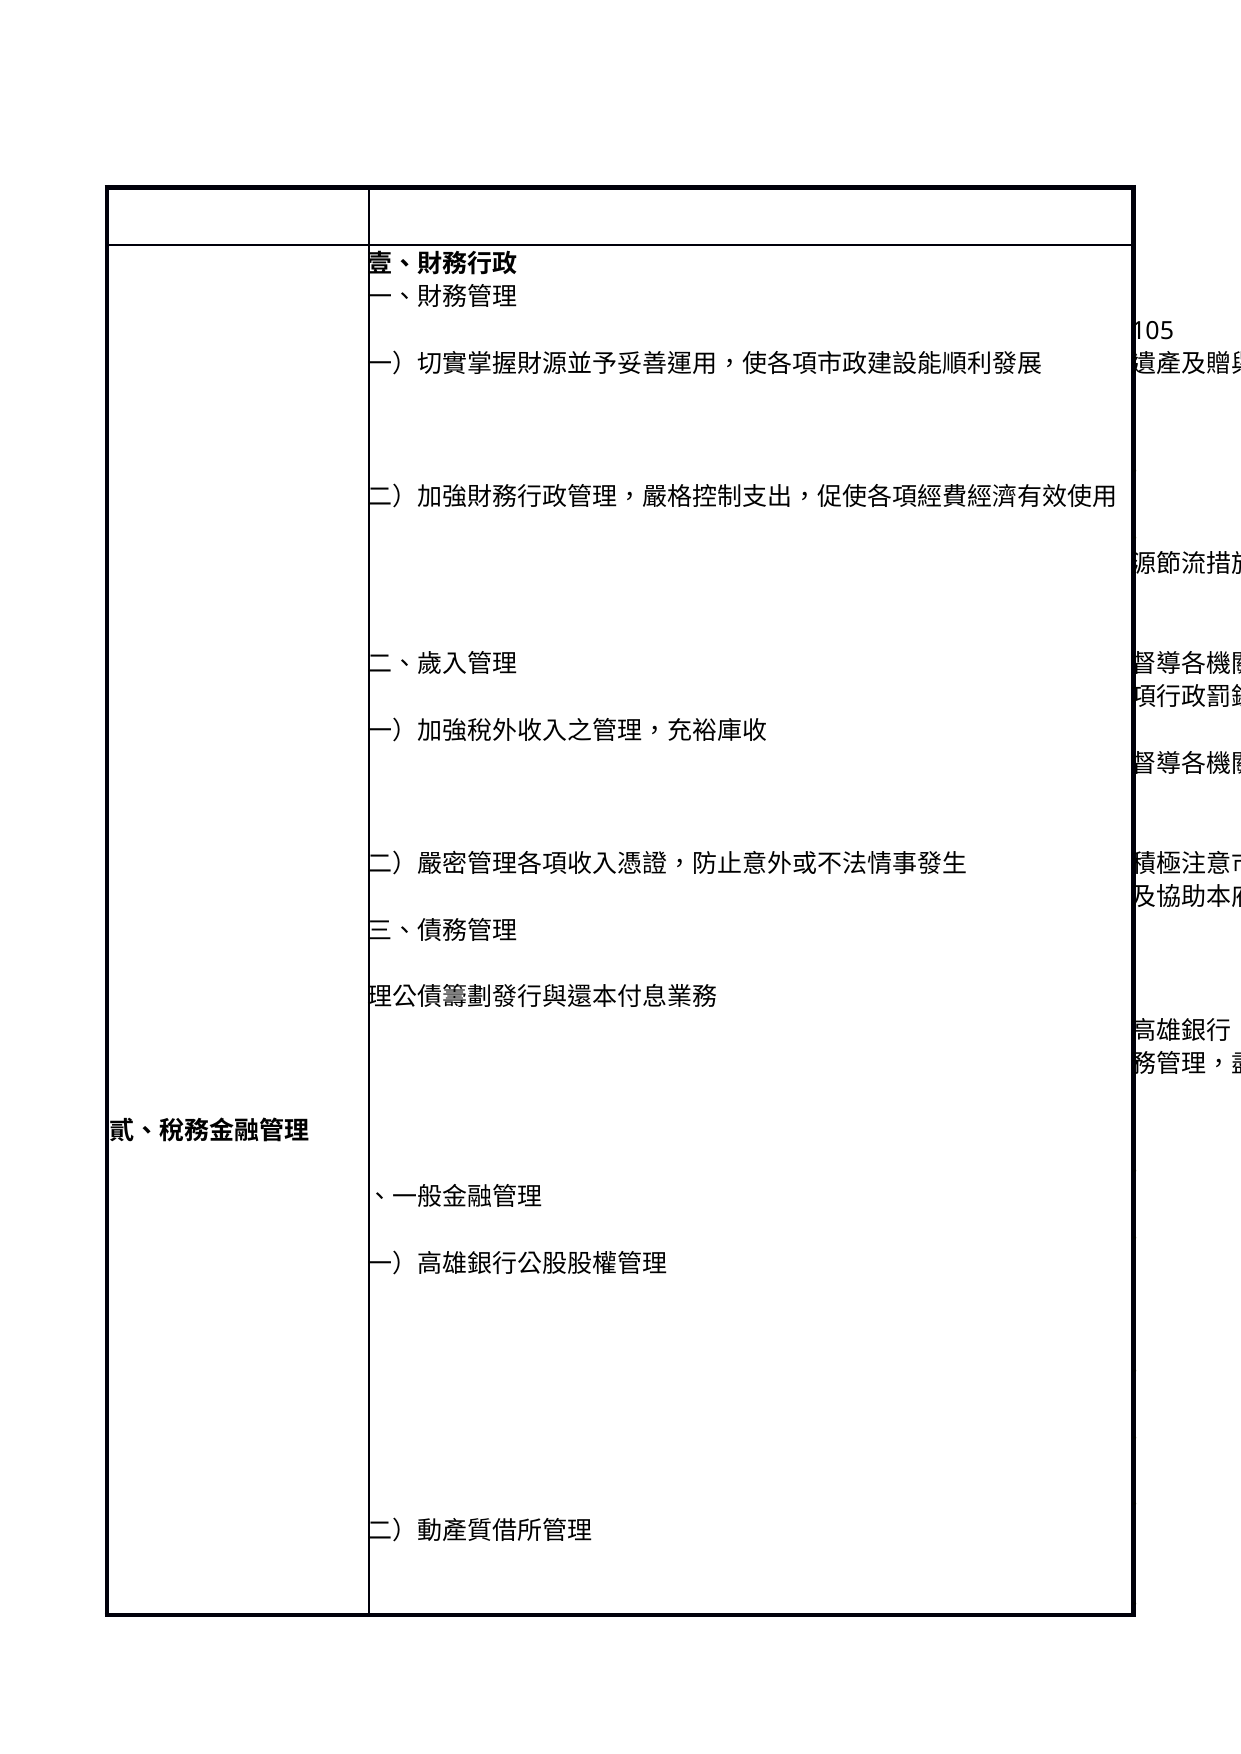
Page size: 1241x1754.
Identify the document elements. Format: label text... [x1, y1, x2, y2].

table_header 重要施政項目 [109, 190, 368, 244]
table_cell 壹、財務行政 一、財務管理 （一）切實掌握財源並予妥善運用，使各項市政建設能順利發展 （二）加強財務行政管理，嚴格控制支出，促使各項經費經濟有效使用 二、歲入管理 （一）加強稅外收入之管理，充裕庫收 （二）嚴密管理各項收入憑證，防止意外或不法情事發生 三、債務管理 辦理公債籌劃發行與還本付息業務 貳、稅務金融管理 一、一般金融管理 （一）高雄銀行公股股權管理 （二）動產質借所管理 二、基層金融管理 （一）信用合作社社務管理 （二）信用合作社業務管理 （三）信用合作社財務管理 （四）農、漁會信用部業務管理 三、稅務行政管理 (一)本市使用牌照稅全面收回由稅捐處自徵 (二)本市稅處成立大寮分處、整併新興與苓雅分處 (三)加強稽徵業務 (四)欠稅管理 參、菸酒管理 一、菸酒稽查業務 二、菸酒宣導業務 三、菸酒案件處理業務 肆、公用財產管理 一、賡續清理非都市計畫市有地，強化市有財產管理 二、健全市有財產管理，加強永續運用效能 三、賡續推動「高雄市政府戀舊拍賣網」，促進資源再利用，增裕市庫收入。 四、積極活化閒置公共設施，成績斐然 五、成立「高雄市政府空間再利用資訊整合平台」，提昇市有資產之運用效益 伍、非公用財產管理 一、讓售市有土地。 二、出租市有房地。 三、無權占用市有非公用財產收取使用補償金。 陸、非公用財產開發 一、市有非公用房地標售作業 二、市有非公用房地標租作業 三、市有非公用房地設定地上權作業 四、閒置空地出借設置停車場及辦理綠美化作業 柒、集中支付及市庫現金管理 一.支付作業管理 二.支付系統及市庫現金管理 捌、市債管理 玖、債務付息 一、支付債務利息 二、支付賒借收入利息 三、支付市庫調借款項利息 拾、債務還本 拾壹、稅捐稽徵與管理稅捐稽徵處 ㄧ、稅捐稽徵業務 （一）納稅業務 （二）財產稅稽徵及工程受益費稽徵業務 （三）消費稅稽徵業務 二、稅務管理 （一）稅務管理 （二）資訊作業 （三）違章審理、行政救濟及檢舉案件受理管制 [109, 246, 368, 1612]
table_header 執 行 成 果 與 效 益 [370, 190, 1131, 244]
table_cell 105年度歲入預算數為1,130.08億元，其中稅課收入687.57億元，非稅課收入201.28億元，補助收入241.23億元，粗估決算數1,140.78億元，預算達成率為100.95 %。稅課收入中，使用牌照稅、地價稅、土地增值稅、房屋稅、遺產及贈與稅等各項歲入，執行率均逾100%，非稅課收入之罰款及賠償收入、規費收入亦達預算目標，各項自有歲入財源尚能依預算數穩定籌措，支應市政建設所需。 1.在歲入方面加強督促機關各項收入繳庫事宜，歲出方面嚴格審查各項經費支出並確實執行。 2.每年訂定「高雄市政府開源節流措施」年度作業計畫，經本府秘書長擔任召集人之專案小組會議通過後，由各機關積極執行，每半年並追蹤執行成果，且依「高雄市政府推動開源節流措施獎勵要點」予以考核獎勵，期能透過各項開源節流措施推動，達到改善本市財政之目標。105年度1-6月可量化項目執行績效約計88.37億元，分別為開源76.36億元及節流12.01億元。 督導各機關將各項收入，依照規定繳庫，減輕市庫利息負擔外，並依「高雄市政府各機關爭取中央補助款績效考核獎懲要點」及「高雄市政府行政罰鍰作業及考核要點」，督促各機關積極爭取中央補助及落實公權力之執行，加強各項行政罰鍰之催繳，以增加市庫收入。 督導各機關確實依「高雄市政府收入憑證使用管理要點」規定辦理，並辦理就地查訪作業，查訪機關如刑警大隊、動保處、衛生局及消防局等機關，針對各機關自我檢核及查訪後未符規定之項目，亦函請機關儘速檢討與改善。 積極注意市場利率走勢，適時透過利率協商機制、高利率借款轉換低利率借款等方式增加舉新還舊作業，以取得較低利率之借款，節省債息負擔。另積極觀察每日市庫餘絀，建立大額支付及時通報機制，以加強市庫現金調度管理，及協助本府各機關辦理借款詢價，強化財務效能，節省債息負擔。105年度共計節省利息約2.32億元。 高雄銀行105年度盈餘預算數為6.8億元，截至105年12月底累計稅前盈餘為6.91億元(達成率101.62％)，促請本府公股股權代表續督導該行再積極拓展授信業務，調整授信資產組合、力求存款結構改善，降低資金成本、推展財務管理，盡早規畫專業人力評估，加強從業人員訓練、增加無風險之手續費收入、加速催理不良債權、撙節各項費用支出及強化員工服務品質，提升生產力，追求整體獲利再攀升。 1.督導動產質借所以低利率提供市民短期融通資金，並以服務為宗旨，依照相關法令辦理質借業務，現行質借放款利率為月息0.9％。 2.截至105年12月底止，總收質人次3萬7,500人，收質件數11萬1,163件，總貸放金額為12.44億元。 1.本市第三信用合作社均依照章程規定，定期召開理、監事、社務會議暨社員代表大會，聽取各項工作報告、業務報告，審議各項提案。 2.人事升遷任用確實依照人事管理規則規定辦理，並督促加強員工職前及在職訓練。 3.督促建立各項制度，加強社員合作教育及增進社員福利。 1.本市第三信用合作社存放款及代理業務均依規定辦理，經金融監督管理委員會檢查之經營缺失事項，除監督檢討改善並予追蹤考核。 2.每月依據業務報告分析經營狀況，督導改善。 3.本年度派員查核第三信用合作社本、分社共5家變現性資產，尚未發現重大違失情形。 4.督導信用合作社於努力拓展業務外，並配合政府政策提高備抵呆帳提撥率、積極轉銷呆帳，105年度逾放比率已有逐年下降之情形。 督導本市第三信用合作社辦理增股，充實自有資金，輔導監事會監察各項開支，糾正不當開支，並加強稽核，防範舞弊之發生及開源節流改善財務結構。 1.督導農、漁會信用部依據政府金融法規辦理信用業務，並追蹤金檢缺失改善情形。另配合農業局及海洋局辦理年度考核。 2.督導農、漁會信用部積極清理逾期放款，加強催收提升經營體質，截至105年12月31日止本市農漁會逾放情形較104年同期合計減少4.47億元，105年度逾放比率持續改善。 3.105年度行政院農業委員會第10屆農金獎，本府輔導之農漁會信用部計有4家農漁會分別獲得優等獎及入圍佳作等獎項之肯定，本屆共308家農漁會報名參選。 4.本年度派員查核農漁會共計33家(本部17家、分部16家)變現性資產，未發現重大違失情形，並督導其確實辦理缺失改善後彙報行政院農業委員會農業金融局。 105年1月1日起，本市稅捐稽徵處將原委託高雄區監理所及其所轄旗山監理站辦理之使用牌照稅徵收工作，收回自行辦理。牌照稅全面自徵後，市府無需支付代徵費用予監理機關，節省稽徵經費。稅捐處於本市各監理所、站均派駐人員，利用據點延伸，提供民眾多元稅務服務。 105年10月12日本市稅捐稽徵處進行分處調整，提供更好的稅務服務，並使有限行政資源發揮最大效益。新成立「大寮分處」，就近服務大寮區及林園區民眾。整併「新興分處」與「苓雅分處」為「新興分處」，維持服務品質不變。 本市105年度市稅預算數354億4,200萬元；截至105年12月底止實徵淨額累計數413億5,910萬6仟元，達成率116.7％。 督導本市稅捐處積極加強清理欠稅，截至105年12月底止清理欠稅累計徵起6.79億元。 1.依據本府105年度菸酒查緝抽檢計畫，應抽檢菸酒製造業、進口業、批發買賣業、販賣或使用未變性酒精業者共839家，實際抽檢業者逾839家，執行率100%。 2.105年查獲涉嫌違反菸酒管理法案件共283件，查扣違規酒品累計為35萬6,847公升，市值為942萬7,420元；查扣違規菸品部分累計378萬4,165包，市值為1億7,400萬5,600元，查獲違規菸酒品成績均名列全國第一名。 3.105年菸酒專案查緝績效如下： （1）配合財政部春節前私劣菸酒專案查緝，經評定查獲私劣菸品績效全國第3名。 （2）配合財政部春節前私劣菸酒專案查緝，經評定查獲私劣酒品績效全國第3名。 （3）配合財政部第1次不定期私劣菸酒專案查緝，經評定查獲私劣菸品績效全國第1名。 （4）配合財政部第1次不定期私劣菸酒專案查緝，經評定查獲私劣酒品績效全國第1名。 （5）配合財政部端午節前私劣菸酒專案查緝，經評定查獲私劣菸品績效全國第1名。 （6）配合財政部中秋節前私劣菸酒專案查緝，經評定查獲私劣菸品績效全國第1名。 （7）配合財政部中秋節前私劣菸酒專案查緝，經評定查獲私劣酒品績效全國第1名。 （8）配合財政部第2次不定期私劣菸酒專案查緝，經評定查獲私劣菸品績效全國第3名。 （9）配合財政部第2次不定期私劣菸酒專案查緝，經評定查獲私劣酒品績效全國第1名。 1.動態方面 （1）執行民眾法令宣導（22場次）、業者法令宣導（202場次）合計宣導場次為224場次，人數約70,000人，主動積極規劃朝多元化方式進行，如邀請藝文團體與弱勢團體表演及結合體育活動，於宣導活動中融入文化、關懷及慈善公益表演，以提昇宣導效果。 (2) 積極配合市府各機關舉辦之各項大型市政宣導活動，如結合地政局舉辦「2016土地開發成果暨行銷標售地音樂會」、體育處舉辦「2016MIZUNO國際馬拉松活動」、「2016高雄愛河端午嘉年華暨龍舟錦標賽」暨愛河周邊系列宣導活動、國稅局鳳山及高雄分局舉辦「防制菸品逃漏稅活動」及夢時代跨年活動，以透過書面文宣、大型看板版面、印製宣導標語、前往現場設攤及現場掃描QR CODE進入菸酒教育宣導網等方式宣導菸酒法令。 (3) 為擴大宣導面向，結合財政部、弱勢團體「崇光樂集」及港都電台，舉辦「2016統一發票盃高雄場路跑活動」、「愛心滿載幸福高雄音樂會暨菸酒法令宣導活動」及「港都達人秀」等宣導活動，於會場中提供宣導品供民眾以發票兌換，所得發票亦全數捐贈公益團體，促進民眾對菸酒法令了解之餘，增進民眾關懷公益照顧弱勢，廣獲民眾熱烈參與迴響。 2.靜態方面 （1）賡續結合本府交通局利用本市公車候車亭製作廣告宣導看板及本府環保局利用本市各區清潔隊車輛懸掛宣導標語之紅布條，強化民眾對菸酒法令認知及配合財政部宣導最新菸酒法令。 （2）委託港都及正聲廣播電台製播菸酒法令宣導內容，針對不同族群擴大宣導呼籲民眾勿購買低價或來路不明之酒品，另不得販賣私劣菸品及網路上不得販售酒品亦為宣導重點。 （3）委託自由時報、聯合報、台灣新生報、中華民曆及台灣導報刊載「飲酒勿開車」、「未滿18歲者，禁止飲酒」及「本場所不販賣酒予未滿18歲者」之警示圖文等相關菸酒管理法令之宣導廣告。 (4) 委託於卓越、2016海峽兩岸宗教寺廟巡禮等雜誌刊載私劣菸酒查緝績效，加深民眾瞭解財政局私劣菸酒業務與宣導情形。 (5) 為提昇民眾對菸酒法令的認知，利用高雄捷運站內LED電視、本市各有線電視公司及財政局所屬稅捐處跑馬燈播放相關菸酒管理法令之宣導，並製作宣導立牌及摺頁分別置放於財政局所屬稅捐處及動產質借所向往來洽公民眾宣導，以擴大宣導效益。 105年度辦理9次銷毀已判決（裁處）之沒收、沒入(含以前年度查獲)物品，總計銷毀菸品427萬5,141包及酒品1萬9,278.690公升。 高雄縣縣有及鄉鎮有之市有土地，屬非都市計畫土地甚多，因土地未編定使用分區及使用地類別，暫無法指定管理機關，已依地政局提供之地籍資料，逐筆釐清使用分區後，目前已指定465筆業務權責單位管理，尚未指定部分將賡續清理。 1.除輔導各機關學校全面使用「高雄市市有財產管理資訊系統」外，為更簡化作業程序，強化其功能及運用，賡續完成系統改版作業，進而創造公有財產管理效能。 2.依據「高雄市政府市有財產管理情形檢核計畫」，除督導市府571個機關學校，確實自行辦理檢核外，並對檢核結果逐一書面審核，經審查有待輔導之機關，列入實地檢查對象，以健全其管理效能。 3.105年度依財產使用、收益、維護等8大項檢查項目進行實地業務檢查，並邀集鄰近機關學校就近參與觀摩，財產業務及學校閒置空間實地訪查計45個機關學校，參與財產檢查觀摩共計60所學校，府外撥用機關9個(土地計249筆、建物1筆)，藉由實地訪查及觀摩輔導、共同檢討之乘數效果，達到提升財產檢查效益，強化公有財產管理效能之目的。 4.辦理財產管理教育訓練（業務講習及資訊系統操作），總計受訓人數約1,200人，增進財產管理人員財產管理知能與常識，並提昇財產使用效能。 輔導各機關善加利用「高雄市政府戀舊拍賣網」交易（換）平台，以促進資源再利用，並增裕市庫收入。截至105年12月31日止，使用本網站計425個機關，共計拍賣4,271項物件，總金額約763萬6仟餘元。 本市104年底受行政院公共工程委員會列管閒置案件計8件，除積極輔導被列管機關訂定活化計畫，督促確實執行定期檢討外，並協助媒合或調配及解決所面臨困境，截至105年12月底止，本年度列管案件活化解管3件(活化達成率為37.5%)。 為提升公有房地有效合理利用，避免閒置浪費，已訂定「高雄市市有閒置及低度利用房地清理利用計畫」，明確定義清理標的、認定標準、清理方式、處理作業、監督列管等，並建置「高雄市政府空間再利用資訊整合平台」，於財政局官網(http://finance2.kcg.gov.tw/)，透過平台媒合，以加速推動市政建設，減少財政支出，增裕市庫收入，帶動經濟繁榮。 1.已出租市有非公用土地或畸零地予以讓售。 2.105年度總計出售5億7,849萬元。 105年度房租收入7萬3,690元。 105年度土地租金收入1億2,918萬元。 105年度違約金收入195萬元。 追收被占用市有非公用土地使用補償金，105年使用補償金收入8,291萬元。 財政局經管之市有非公用不動產，面積1,650平方公尺內得以出售之部分，完成處分程序後辦理標售，105年度計辦理7次公開標售，收入12.33億元。 105年辦理4次市有非公用房地標租作業，年租金收入350萬元。 1.105年辦理捷運凹子底商業區土地及小港臨海工業區土地等2案招標設定地上權案。 2.捷運凹子底商業區設定地上權權利金底價78億餘元，於105年9月30開標無人投標而流標，將檢討招標條件後擇期再次公告招標。 3.小港臨海工業區內二橋段1343地號設定地上權權利金底價6.7億餘元，存續期間50年，於105年12月28開標結果以權利金總價8億8千萬元整標脫。 1.提供交通局借用開闢為臨時停車場計50筆，面積約2.34公頃。 2.提供區公所借用辦理綠美化計70筆，面積3.58公頃。 1.嚴格控制預算，促使庫款靈活調度： (1)建立各機關（工作計畫）歲出分配預算餘額資料檔，作為辦理支付之依據。 (2)市庫代理銀行將各機關學校收入繳款資料（保管金繳款書19,727件、特種基金繳款書93,462件）、支出收回資料9,956件，匯入電子支付作業系統，作為辦理支付之依據。 (3)編製各類支付報表，提供上級決策參考。 2.加強支付資料審核，確保庫款安全，提供正確、迅速付款服務： (1)複核、簽放各機關學校付款支付資料250,193件。 (2)複核各機關學校轉帳資料3,745件、移轉資料18件。 (3)本年度支付淨額計402,127,626,655元。 (4)提供支付資訊予各機關學校隨時查詢核對。 3.輔導特種基金「產業園區開發管理基金」及「住宅基金」納入集中支付，以利庫款調度並節省市庫利息支出。 4.持續列管各機關學校特種基金及保管金專戶餘額，確保各機關學校確實依相關規定執行納入集中支付作業，經調查後輔導旗山區公所等6個機關將保管金專戶存管款項繳入市庫存款戶保管金科目共1.2億元，及「城鄉發展及都市更新基金」、「永續綠建築經營基金」將各該特種基金活期存款專戶存管款項繳入市庫存款戶特種基金科目共10.36億元。 5.函請各機關學校依「高雄市政府出納業務內部控制制度共通性作業範例」，製作額定及撥還零用金之支付資料全面採通匯存帳方式，以提高該通匯存帳支付比率，及免除各機關學校須至高雄銀行公庫部領取市庫支票繁務。截至12月底止（實施6個月餘）通匯存帳付款比率已由去年底94.87％提升至97.26％，增加2.39％。 全年支付筆數366,569筆，簽發市庫支票10,498張，其中領回轉發支票9,247張，自領支票703張，郵寄支票36張及存帳支票512張。 配合公務預算之預算會計系統106年度起採用行政院主計總處縣市預算會計系統，修正本市支付系統並執行雙軌測試，順利無縫接軌上線。 不定期查核市庫代理銀行受託辦理部分支付業務情形。查核簽發市庫支票辦理情形4次，另查核電子支付作業系統安全控管4次。 辦理逾5年未兌市庫支票繳庫事宜。依高雄市市庫集中支付電子作業處理要點第20點規定，辦理逾5年未兌市庫支票繳庫，共繳納11,080元。 新訂「高雄市政府專戶及保管品管理辦法」於105年5月28日以府令刊登市府公報發布施行，並分別以府函送行政院備查及本市議會查照。 6.各機關學校專戶辦理情形： (1)配合財政部之地方政府財政業務輔導方案，並加強市府各機關學校專戶之管理，業於105年5月5日函請各機關學校，其所屬專戶處於靜止狀態達二年以上者，請速辦理結清銷戶。 (2)完成各機關學校專戶清查作業，據以分類管理專戶，辦理專戶銷戶30戶、合併4戶，並清查2年期間未進出專戶20戶，輔導機關學校辦理銷戶，並依據簽請鈞長鑒核各種專戶處理原則，區分為列管及備查專戶，截至105年底止列管專戶總計為865個。 7.推動採購卡，簡化支付流程： (1)本府業與高雄銀行簽訂合作辦理103年至107年6月政府網路採購卡業務契約，並函文各機關學校向高雄銀行申辦網路採購卡，提升採購業務行政效率並節省作業經費。 (2)為提升採購卡及網路採購卡使用效益，研擬相關宣導及獎勵措施，函文各機關學校配合推行辦理。 (3)各機關105年度實體卡刷卡金額為14.35億元，網路採購卡刷卡金額為612萬元。 8.依「高雄市政府及所屬機關強化內部控制實施方案」研訂「出納業務內部控制制度共通性作業範例」，5月份函文提供各機關修訂出納業務內部控制制度時參採。 截至105年底止本府公債總額440.5億元，106年度繼續透過債務基金支付各期公債還本付息之手續費。 透過債務基金按期支付銀行借款及公債之利息。 依賒借收入貸款金額及利率辦理利息支付手續。 支付調節庫款收支借款利息計0.95億元。 各項借款及公債均依規定辦理到期借款之償還。 1.設置全功能服務櫃台，提供單一窗口一次到位服務。 （1）全功能櫃台提供148項一處收件全程服務(含24項跨機關服務)，72項免填申請書表。 （2）結合電子簽名系統，全程作業電子化，民眾申辦快速又方便，且個資保密性更佳。 （3）提供網路申報增值稅、契稅之民眾就近跨區收件及查欠服務，省時省力，計15,508件。 2.提供智慧型手機瀏覽節稅、申辦案件進度查詢等功能。 3.辦理洽公民眾意見滿意度調查，有效回收1,229份，滿意度87.2%，並據以精進服務品質。 4.利用跨機關的服務聯盟，延伸服務據點。 （1）為服務偏遠地區民眾洽公，與15個戶所合作，提供ND視訊服務，計27,367件。 （2）與澎湖、金門及連江縣等共同合作，為居住於臺灣的離島民眾提供申請、視訊、代收代轉等跨海服務，計103件。 5.提升網路服務功能，以網路代替馬路。 （1）篩選符合稅捐減免條件案件，直接套印資料至申請書並寄予納稅人。納稅人透過電腦、智慧型手機等管道進入線上回復平台確認，無須郵寄或臨櫃申請，快速又便利。 （2）為讓使用者便利，增加線上申辦案件附件上傳格式、表單整併及欄位簡化、增加下拉式選單，計4,547件。 （3）提供行動條碼QRcode線上繳稅服務。 （4）建置RWD響應式網頁，大幅提升為民服務品質。 6.辦理4場次為民服務訓練，以提升服務品質。 7.訂定多元化之租稅教育及宣導活動計畫，以建立租稅共識。 （1）舉辦租稅教育與宣導共483場次，募集發票370,576張。 不定期舉辦租稅宣導，增進徵納雙方和諧關係。 A.結合市府各局處及高雄國稅局活動，舉如「大寮紅豆節」、「大崗山蜂蜜文化節」、「統一發票盃路跑」辦理租稅宣導。 B.結合各區公所、圖書館、里辦公室，辦理「感恩母親節」、「重陽節聯歡」租稅宣導。 辦理無實體電子發票推廣，培養市民減碳愛地球概念 A.官網建置手機條碼專頁，並受理線上申辦；另結合公私團體辦理電子發票說明暨申辦會，計21場次。 B.利用多元媒體推廣無實體電子捐贈，募集78,469張。 舉辦租稅教育講習，宣導租稅法令並解答市民各項稅務疑義 A.結合高雄國稅局、各專業工(公)會、機關團體舉辦租稅講座。 B.對一般市民舉辦「租稅行動教室」客製化課程。 （2）利用電視台、電台、新聞紙、入口網站、FB、LED、LCD看板等，密集宣傳稅務訊息。 （3）加強新頒稅務法令之新聞發布計527件，見報1,250件。 8.新增大寮分處及新興、苓雅分處整併，以平衡稽徵人力，提升為民服務品質。 1.徵收地價稅 105年預算數99.5億元，實徵淨額130.72億元，超徵31.22億元，預算達成率131.4%；較104年實徵淨額94.64億元，增加36.08億元，正成長38.1%。 （1）105年適逢重新規定地價，本市平均調漲32.52%，致105年正期開徵查定數較104年查定數94.42億元，增加36.82億元，正成長39%。 （2）積極執行年度地價稅稅籍清查工作，全年清查作業增加稅收約2.3億元，並獲得全國甲組稅處稅籍清查工作成績第一名。 2.徵收土地增值稅 105年預算數69.3億元，實徵淨額88.72億元，超徵19.42億元，預算達成率128%；較104年實徵淨額78.36億元，增加10.36億元，正成長13.2%。 （1）本市近3年公告現值調幅10.42%、15.17%、6.91%，105年現值調幅不高，且房市交易量縮減(105年1-12月累積申報件數較去年減少12%)，稅收卻逆勢成長，因本年大額(1,000萬元以上)以上案件稅收大幅增加及加強掌控法院拍賣案件之稅額分配繳納情形。 （2）105年度大額(1,000萬元以上)案件稅收較去年同期增加 18.07億元，內含法拍案件4.17億元。 3.徵收契稅 105年預算數17.65億元，實徵淨額17.11億元，短徵0.54億元，預算達成率96.9%；較104年實徵淨額18.28億元，減少1.17億元，負成長6.4%。 （1）房市受整體經濟持續低迷、房地合一新制上路及市場累積過多餘屋等因素影響，致交易量仍無大幅回升的條件，仍呈現量縮現象，致實徵淨額負成長。 （2）加強建物中途變更起造人名義案件之管制及查核，防杜逃漏。 4.徵收房屋稅 105年預算數88.85億元，實徵淨額95.02億元，超徵6.17億元，預算達成率106.9%；較104年實徵淨額89.63億元，增加5.39億元，正成長6.0%。 （1）因103年7月1日以後新、增、改建完成之建物適用調升之標準單價，致105年正期開徵查定數較104年查定數87.29億元，大幅增加4.73億元，暨戮力執行房屋稅稅籍及使用情形清查工作，實徵淨額較上年度成長6.0%。 （2）積極執行年度房屋稅開徵及催徵工作，105年徵起金額91.55億元；徵起率達99.29%，均較104年成長並創同期新高。 （3）執行105年度房屋稅稅籍及使用情形清查工作計畫，全年增加稅收計1.95億元，，並獲得全國甲組稅處稅籍清查工作成績第一名。 5.徵收印花稅 105年預算數8.87億元，實徵淨額8.72億元，短徵0.15億元，預算達成率98.4%；較104年實徵淨額9.77億元，減少1.05億元，負成長10.7%。 （1）執行「印花稅應稅憑證檢查作業計畫」，積極加強檢查工作，以達課稅公平，並落實執行印花稅應稅憑證總檢查，計查核1,554家，自動補報繳稅額1億7,303萬元。 （2）因受整體經濟狀況不佳之影響致房市交易量萎縮仍未大幅回升及無大型公共工程影響，因此累計實徵淨額較上年同期減少。 （3）為擴大稅源，按日至政府電子採購網列印決標公告資料，主動寄發繳款書，並輔導以開立大額繳款書及彙總繳納方式取代貼用印花稅票，積極掌握稅源。 6.徵收土石採取景觀維護特別稅 依照高雄市土石採取景觀維護特別稅徵收條例規定，辦理土石採取景觀維護特別稅稽徵工作，105年預算數0.7億元，實徵淨額0.52億元，短徵0.18億元，預算達成率74.9%。 （1）土石採取景觀維護特別稅須仰賴通報機關之標售案件開徵，通報數量與預估數量相近，惟課稅標準約40%低於30元，因此實徵淨額較預算數短徵。 （2）持續加強與經濟部第六河川局、第七河川局、南區水資源局及本府水利局聯繫，及時掌握稅源。 7.工程受益費 依照工程受益費徵收條例暨其施行細則規定，辦理工程受益費稽徵工作，105年實徵淨額為16.03萬元。 1.徵收使用牌照稅 105年預算數67.5億元，實徵淨額70.78億元，超徵3.28億元，預算達成率104.8%；較104年實徵淨額69.46億元，增加1.31億元，正成長1.9%。 （1）辦理車輛稅籍資料與監理所車籍資料互相勾稽，以落實釐正稅籍，加強清查欠稅人戶籍地址，若查得新址，即予更正投遞住所。 （2）開徵後未依限繳納者，先以明信片提醒繳納，次以雙掛號取證，逾滯納期仍未繳納者即移送強制執行，計34,208件。 （3）利用全國停車格停車收費電子檔及交通違規資料，查獲本市未稅及無牌使用公共道路車輛，裁罰6,990件，補稅8,397萬元，裁處罰鍰3,924萬元。 （4）對於身心障礙車輛免稅案件，勾稽戶政及社政交查之異常資料分批逐筆詳查，補徵4,987件，補徵稅額2,453萬元。 （5）105年1月1日起使用牌照稅業務全面收回自徵，除節省代徵經費約2,700萬元，撙節財政預算外，在服務層面上，齊一徵收制度，提升服務品質，業務據點增加，提供跨區服務，跨稅加值服務，便利民眾洽公。 2.徵收娛樂稅 105年預算數2.05億元，實徵淨額1.98億元，短徵0.07億元。 （1）因104年有多場江蕙封麥演唱會之臨時公演；105年則無，全年度臨時公演徵起1,261萬元，較去年同期減少874萬元。 （2）本年度自動報繳家數計有62家，全年度徵起稅額6,333萬元，較去年同期稅收減少81萬元。 （3）本年8、9月份有連續風災，影響高爾夫球業，全年度徵起1,702萬元，較去年同期減少50萬元。 1.辦理稅款劃解 代收稅款處於代收稅款後，解繳公庫暫收稅款專戶。加強核對各代收稅款處逕繳市庫之繳款書。在外縣市繳款者，俟外縣市稅捐稽徵機關送交之轉匯清單與匯款轉移通知書核對無誤後，併本市稅款辦理劃解作業。 2.退稅納入電腦一貫作業 105年度辦理退稅共計52,298件，金額4.12億元。 3.欠稅清理 為加強防止新欠清理舊欠，訂定年度欠稅清理計畫確實執行，105年度計徵起舊欠7.53億元。 4.稅捐保全措施： （1）累計欠稅達10萬元以上案件，欠稅人查有財產者，即函請地政或監理機關辦理禁止處分登記。 （2）個人或營利事業欠稅額達到限制出境標準者，即陳報財政部轉請內政部入出國及移民署限制欠稅人出境。 5.執行憑證之管理與清查： 105年度執行憑證再移送行政執行分署強制執行，徵起稅款計10,620件，金額0.59億元。 6.欠稅移送執行 105年度滯納稅款及罰鍰案件移送強制執行共計102,887件，金額7.32億元，徵起50,275件，金額4.7億元。 7.配合行政執行署高雄分署執行 專責執行人員輪流派駐高雄分署，即時配合分署執行人員查調義務人相關課稅資料並現場提供義務人稅務諮詢，提升執行績效。與分署合作追查大額欠稅案件共44件，本年度計徵起1億3,884萬元。 8.參與債權分配 105年度法拍申報債權聲明參與分配案件計3,668件，金額12.86億元，全年度法拍獲分配稅款共計7.96億元。 1.實施電腦線上作業及查詢 （1）高雄市稅捐稽徵處各稅目（土地增值稅、契稅、房屋稅、地價稅、牌照稅、娛樂稅等）申報、開徵、過戶釐正作業，皆可跨全市各分處辦理及查詢，全功能櫃台服務計192,642件。 （2）跨國稅局查詢租賃或執行業務計43,250件。 （3）戶役政資訊系統連結介面查詢計474,712件。 （4）戶役政電子閘門系統查詢計2,368件。 （5）健保資料及勞保資料查詢計11,666件。 （6）查詢地政局地籍圖資資料計862,460件。 （7）每日提供高雄市稅收快報、退稅快報資料計3,173,445件及49,842件。 （8）查詢全國財產及綜合所得稅、營業稅等資料計340,255件及410,648件、180,685件。 （9）推展國家發展委員會e管家Plus，提供地方稅稅務訊息通知之服務，計6,734件。 (10)提供全國跨機關退稅、轉帳納稅、地價稅歷史等資料查詢及補發各稅繳款書、繳納證明及課稅明細表等資料計4,944件。 2.持續推展稅務自動化作業 （1）落實稅務業務資訊化，執行各稅異動、開徵、稅款解庫、銷號、欠稅、退稅、催繳、移送執行、徵收管理、會計等全面電腦化作業，維護稅務徵收各項作業，縮短處理時間，跨機關服務，提升行政作業效率，提供各項便捷為民服務。 （2）推展財政部稅務入口網路線上申辦及查詢作業計2,926件。 （3）推廣地方稅網路申報作業，舉辦租稅宣導活動，並於各大媒體宣傳及推廣，大幅提升網路使用率，總計105年度地方稅網路申報案件共319,558件。 （4）配合各稅繳款書條碼化作業，進行金融機構臨櫃代收條碼化繳款書金資流作業，加速稅款解庫、銷號速度。 （5）運用社會局每月提供之檔案，查核牌照稅免稅車輛檔計79,497件。 （6）推展「欠稅影像掃描移送執行整合系統」，提升欠稅作業效率。 （7）執行本市稅款劃解、解繳入庫、會計、統計等作業，提升資訊作業行政效率，提供高雄市民單一窗口查詢之便捷服務。 （8）配合財政部財政資訊中心「賦稅資訊系統整合再造更新整體實施計畫」地方稅建置委外服務案作業，負責房屋稅、徵銷中介、銷號系統、全國財產稅總歸戶、稅務權限及帳號管理等5系統，並召開年度新增修撰會議。 3.維護資通安全 （1）配合高雄市政府於105年度上、下半年辦理2次電子郵件社交工程演練，演練結果皆符合市府要求規定。 （2）105年度10、11月共辦理10場實體資安教育訓練課程，強化各級主管同仁資安觀念。為使資訊人員學習最新資安管理知識，高雄市稅捐稽徵處派員5名參加ISO 27001 LA:2013認證課程，皆取得主導稽核員證照。 （3）高雄市稅捐稽徵處重要關鍵主機定期進行弱點掃瞄，檢測並修補風險漏洞，並對對外服務系統做滲透測試，提升資安防護能力，阻絕不法入侵行為。 （4）依據ISMS(資訊安全管理系統)規定，落實資訊軟、硬體安全管制與維護，確保資料機密不外洩。105年度辦理2次資訊作業內部稽核及1次ISMS資訊安全內部稽核，並於年底通過SGS驗證公司之外部稽核，維持ISO27001:2013證書有效性。 （5）為使人員遇重大災害事件可及時回復正常服務，105年度辦理兩次營運持續演練，上半年為電力系統中斷回復，下半年為核心交換器異常處理，皆順利演練完成，以維護稅務資訊服務穩定運作。 4.辦理稅款銷號作業 （1）105年度完成繳款書銷號計3,180,610件。 （2）105年銷號異常案件處理計21,728件。 （3）105年度登錄高雄市無條碼繳款書計736件。 （4）代為處理外縣市稅款資料計26件。 5.辦公室自動化作業及資訊互動 （1）推動辦公室OA自動化，整合相關辦公室業務，落實無紙化政策，如財稅內網、公文線上簽核暨管理、公文影像暨檔案管理、電子簽核、電子公文收發、人事差假、薪資等系統，105年公文線上簽核總計213,971件，全機關線上簽核比率達90.79%。 （2）推廣財稅內網便利貼功能，強化資訊傳遞功能，提昇行政效率，促進ｅ化普及。 （3）推廣內網知識管理系統之應用，有利同仁熟悉各項稅務操作流程、資訊作業相關規定及充實專業知識。 （4）為強化無紙化作業之推廣，於各單位加裝掃描套件於網路影印機上，以簡化公文傳閱及減少影印保留之公文紙張。 （5）為落實資訊安全，於內、外網分別建立網路磁碟，提供同仁資料之存放及交換運用，以提升訊息傳遞之安全與效率。 1.審慎處理違章案件，以確保受處分人權益及維護租稅公平。 （1）違章案件均由審理人員充分審視違章證據，並依證據法則認定事實，依法審慎處理，以減少受處分人對違章裁罰疑慮及疏解訟源。105年度受理違章案件31,543件，已審理結案31,539件，辦結率達99.9%。 （2）對審理確定之違章案件均填具審查報告書及裁處書，層轉審核；另對於簡易違章案件，以裁處書兼代審查報告書，以提升行政效率。 （3）漏稅額在20萬元以上，應處罰鍰50萬元以上﹙使用牌照稅案件除外﹚之違章案件，均提送裁罰審議小組審議，並按審議決定製作裁處書。105年度提送裁罰審議小組審議案件計1件，已決議通過並作成裁罰處分。 2.加強違章罰鍰案件之送達催繳及移送行政執行分署強制執行，以提高罰鍰徵起績效。105年度違章罰鍰繳納件數計7,881件，罰鍰實徵數計38,304千元。 3.審慎辦理行政救濟案件，以維護納稅人權益。 （1）105年度受理復查案計141件，已作成復查決定書計102件（含104年受理結轉24件）。 （2）105年度提起訴願案計60件，提起行政訴訟案（含上訴審）計19件。 （3）復查案件經輔導溝通後，主動撤回復查申請者計30件。 4.妥慎受理、列管民眾檢舉逃漏稅案件。 （1）檢舉案件均由專人管制並以密件處理，檢舉人身分資料由專人登記密封後，再派由承辦人辦理查核，確保檢舉人之權益。 （2）105年度受理檢舉案件計159件，涉及其他機關應行辦理事項或屬國稅業務者，依規定通報或移送相關單位辦理者計156件，有關檢舉地方稅部分，均依相關規定辦理，且已將辦理結果函復檢舉人。 （3）105年度經檢舉而查獲違章漏稅者計35案，核定補徵稅額計2,953,736元及裁處罰鍰計1,501,008元。 [370, 246, 1131, 1612]
text 高雄市政府財政局105年度施政績效成果報告 [1134, 137, 1240, 166]
